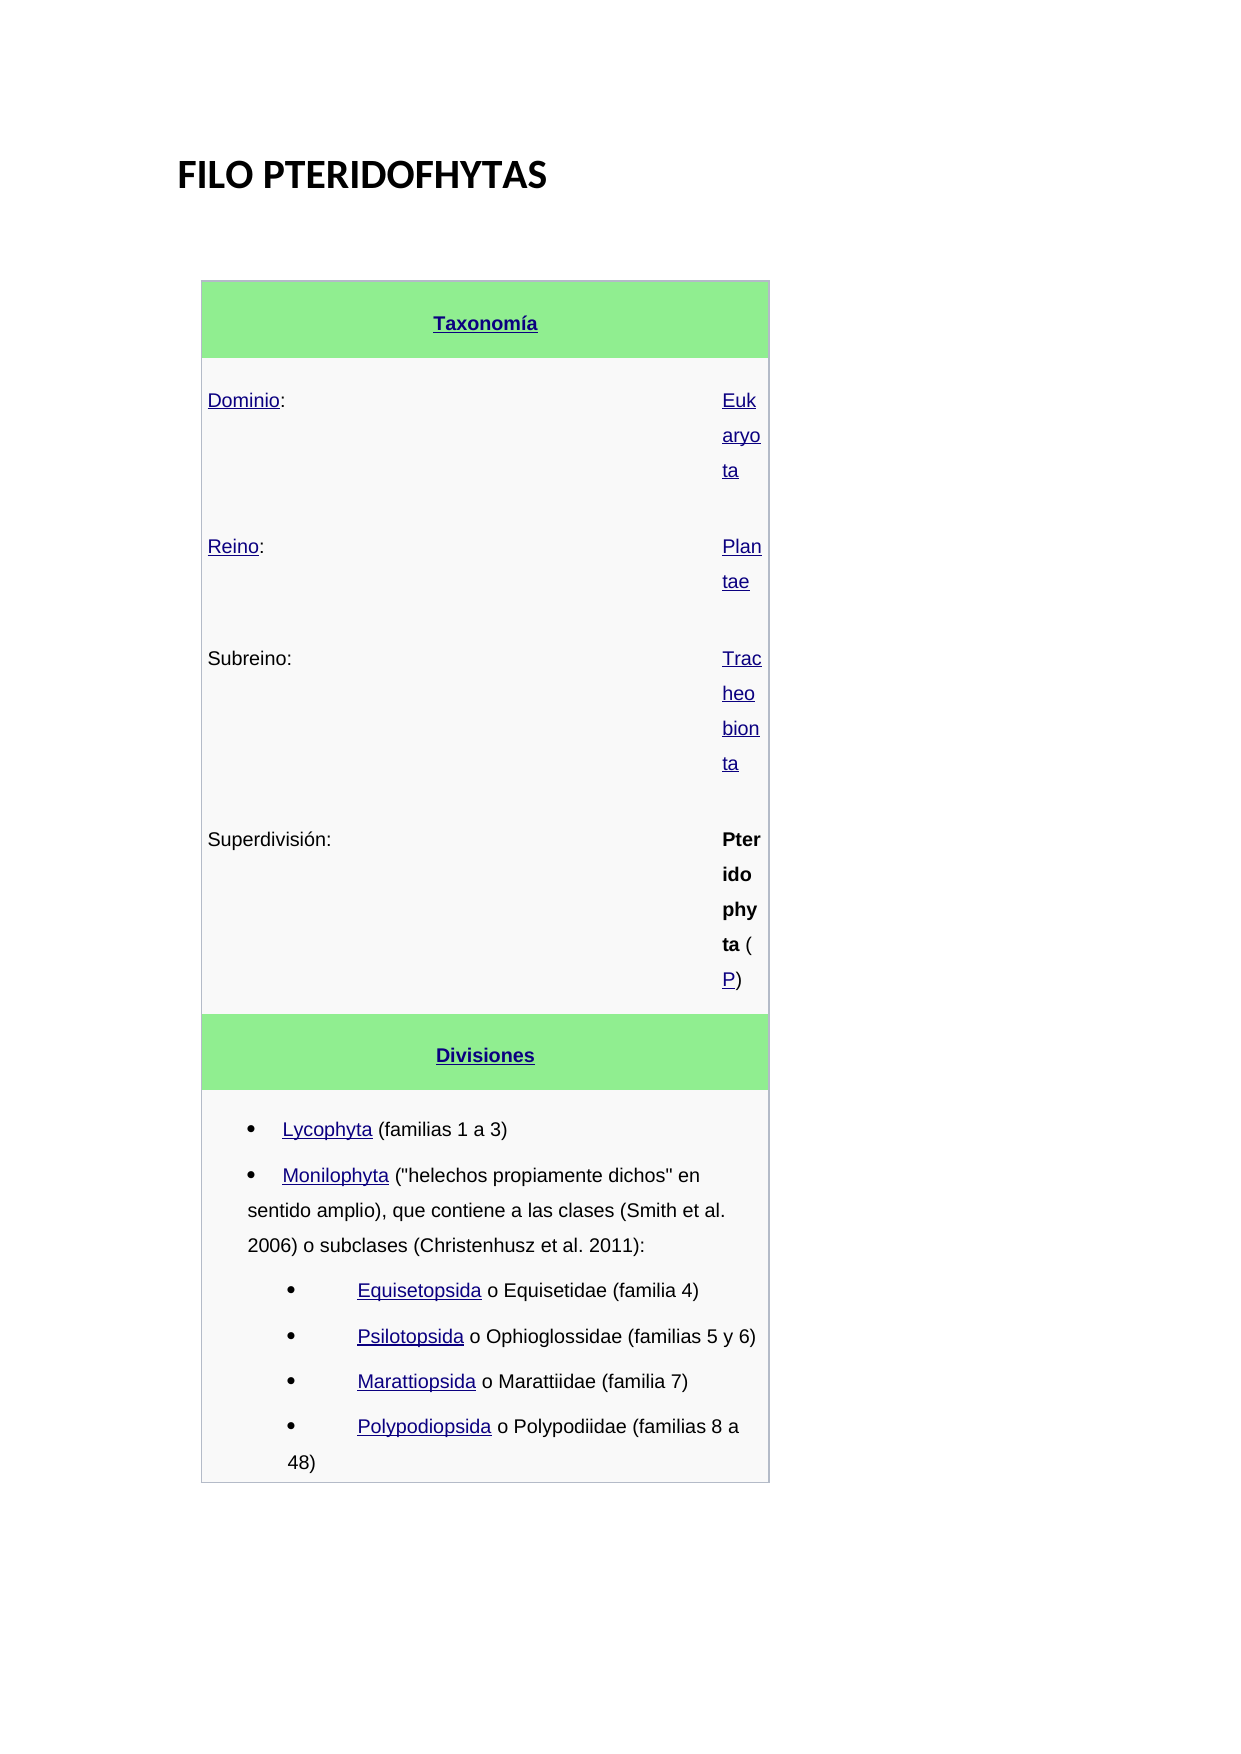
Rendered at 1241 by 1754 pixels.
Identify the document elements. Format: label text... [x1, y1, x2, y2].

table_cell Pteridophyta (P) [716, 797, 768, 1014]
table_cell Subreino: [202, 616, 716, 797]
table_cell Dominio: [202, 358, 716, 504]
table_cell Divisiones [202, 1014, 768, 1090]
table_header Taxonomía [202, 282, 768, 358]
table_cell Eukaryota [716, 358, 768, 504]
table_cell Superdivisión: [202, 797, 716, 1014]
text FILO PTERIDOFHYTAS [177, 148, 1063, 198]
table_cell Reino: [202, 504, 716, 616]
table_cell Plantae [716, 504, 768, 616]
table_cell Lycophyta (familias 1 a 3) Monilophyta ("helechos propiamente dichos" en sentido amplio), que contiene a las clases (Smith et al. 2006) o subclases (Christenhusz et al. 2011): Equisetopsida o Equisetidae (familia 4) Psilotopsida o Ophioglossidae (familias 5 y 6) Marattiopsida o Marattiidae (familia 7) Polypodiopsida o Polypodiidae (familias 8 a 48) [202, 1090, 768, 1482]
table_cell Tracheobionta [716, 616, 768, 797]
